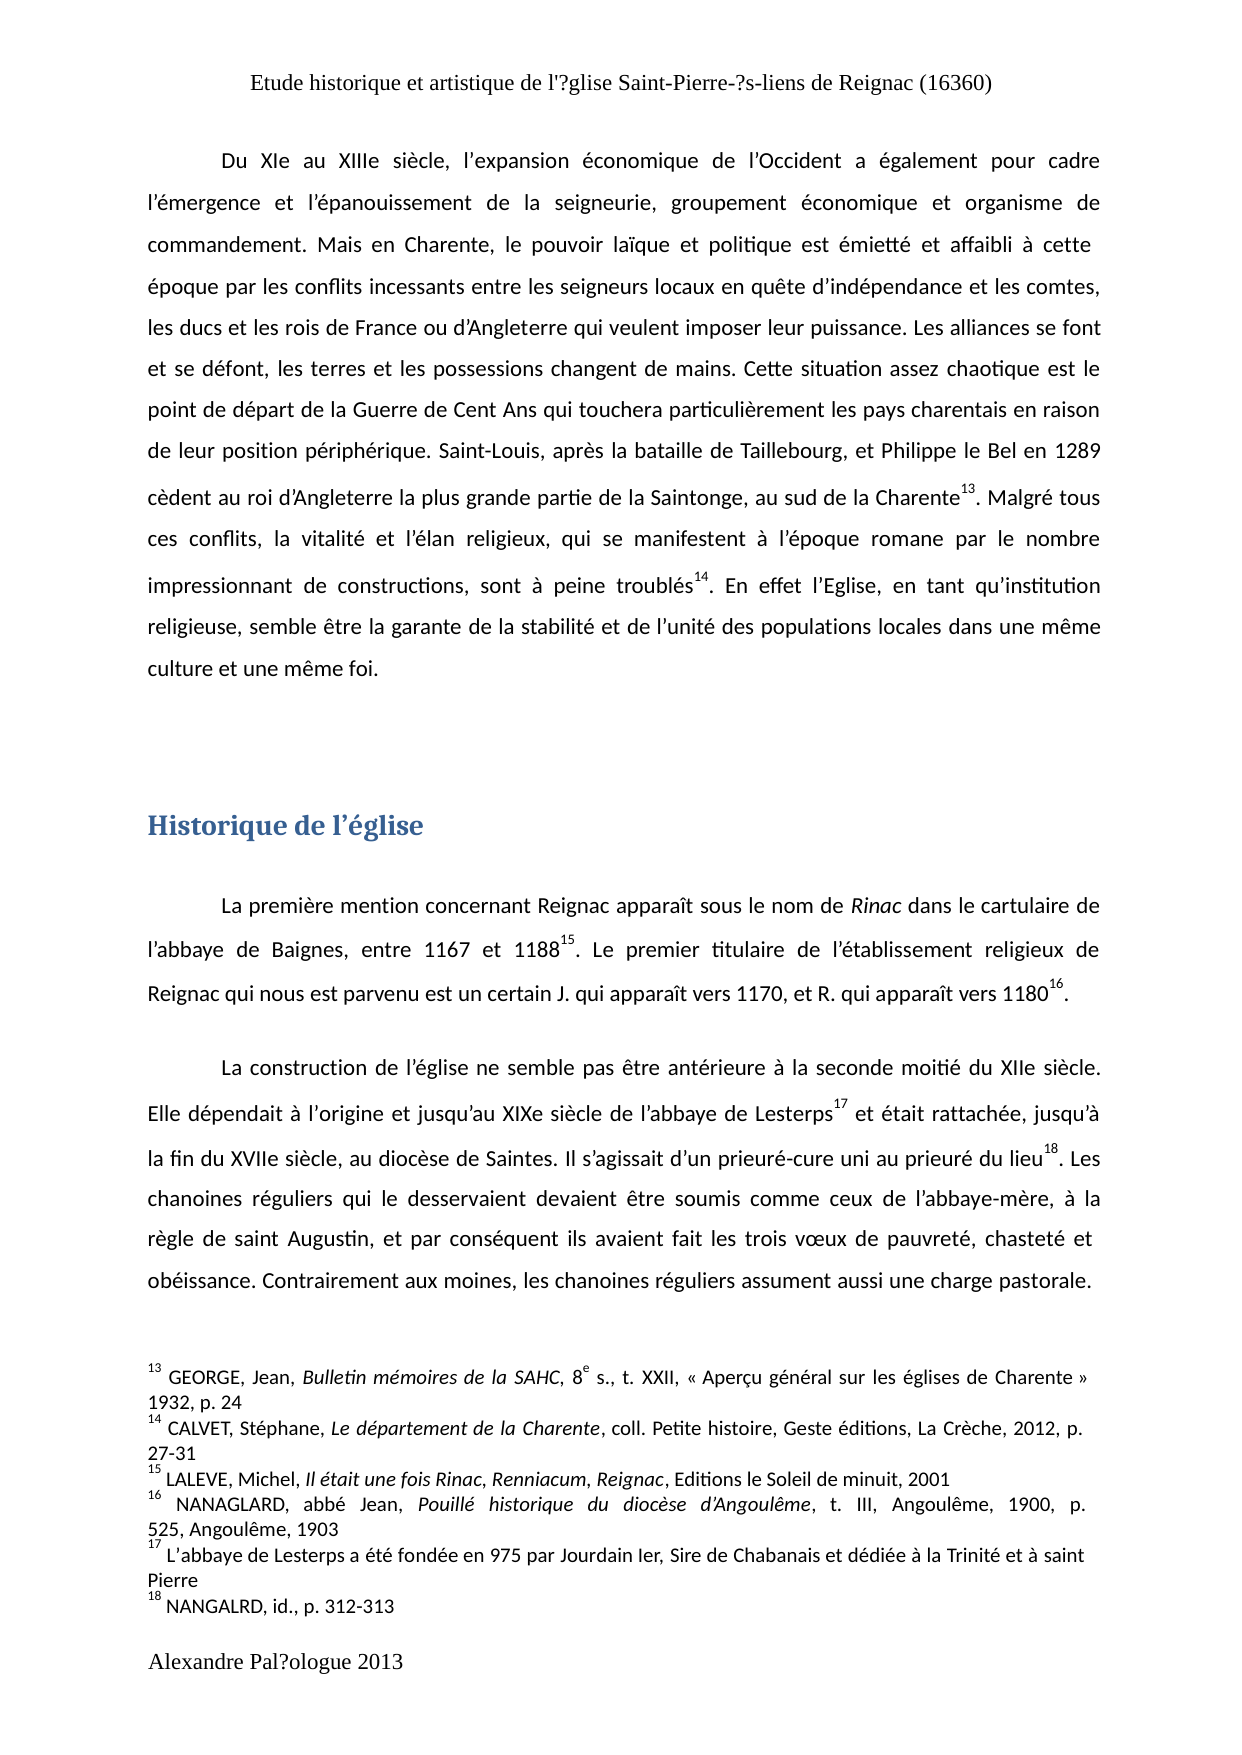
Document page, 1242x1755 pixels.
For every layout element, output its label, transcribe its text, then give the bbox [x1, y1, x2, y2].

text 17 L’abbaye de Lesterps a été fondée en 975 par Jourdain Ier, Sire de Chabanais et dédiée à la Trinité et à saint [147, 1542, 1106, 1568]
text 1932, p. 24 [147, 1390, 1106, 1415]
text Du XIe au XIIIe siècle, l’expansion économique de l’Occident a également pour cadre l’émergence et l’épanouissement de la seigneurie, groupement économique et organisme de commandement. Mais en Charente, le pouvoir laïque et politique est émietté et affaibli à cette [147, 146, 1101, 258]
text obéissance. Contrairement aux moines, les chanoines réguliers assument aussi une charge pastorale. [147, 1266, 1100, 1293]
text 525, Angoulême, 1903 [147, 1517, 1106, 1542]
text 27-31 [147, 1441, 1106, 1466]
text 15 LALEVE, Michel, Il était une fois Rinac, Renniacum, Reignac, Editions le Soleil de minuit, 2001 [147, 1466, 1106, 1491]
text La construction de l’église ne semble pas être antérieure à la seconde moitié du XIIe siècle. Elle dépendait à l’origine et jusqu’au XIXe siècle de l’abbaye de Lesterps17 et était rattachée, jusqu’à la fin du XVIIe siècle, au diocèse de Saintes. Il s’agissait d’un prieuré-cure uni au prieuré du lieu18. Les chanoines réguliers qui le desservaient devaient être soumis comme ceux de l’abbaye-mère, à la règle de saint Augustin, et par conséquent ils avaient fait les trois vœux de pauvreté, chasteté et [147, 1053, 1101, 1252]
text Pierre [147, 1568, 1106, 1593]
text 13 GEORGE, Jean, Bulletin mémoires de la SAHC, 8e s., t. XXII, « Aperçu général sur les églises de Charente » [147, 1359, 1106, 1390]
text 16 NANAGLARD, abbé Jean, Pouillé historique du diocèse d’Angoulême, t. III, Angoulême, 1900, p. [147, 1491, 1106, 1517]
text 14 CALVET, Stéphane, Le département de la Charente, coll. Petite histoire, Geste éditions, La Crèche, 2012, p. [147, 1415, 1106, 1441]
text La première mention concernant Reignac apparaît sous le nom de Rinac dans le cartulaire de l’abbaye de Baignes, entre 1167 et 118815. Le premier titulaire de l’établissement religieux de Reignac qui nous est parvenu est un certain J. qui apparaît vers 1170, et R. qui apparaît vers 118016. [147, 891, 1101, 1007]
text Historique de l’église [147, 809, 438, 842]
text 18 NANGALRD, id., p. 312-313 [147, 1593, 1106, 1618]
text époque par les conflits incessants entre les seigneurs locaux en quête d’indépendance et les comtes, les ducs et les rois de France ou d’Angleterre qui veulent imposer leur puissance. Les alliances se font et se défont, les terres et les possessions changent de mains. Cette situation assez chaotique est le point de départ de la Guerre de Cent Ans qui touchera particulièrement les pays charentais en raison de leur position périphérique. Saint-Louis, après la bataille de Taillebourg, et Philippe le Bel en 1289 cèdent au roi d’Angleterre la plus grande partie de la Saintonge, au sud de la Charente13. Malgré tous ces conflits, la vitalité et l’élan religieux, qui se manifestent à l’époque romane par le nombre impressionnant de constructions, sont à peine troublés14. En effet l’Eglise, en tant qu’institution religieuse, semble être la garante de la stabilité et de l’unité des populations locales dans une même culture et une même foi. [147, 272, 1101, 682]
